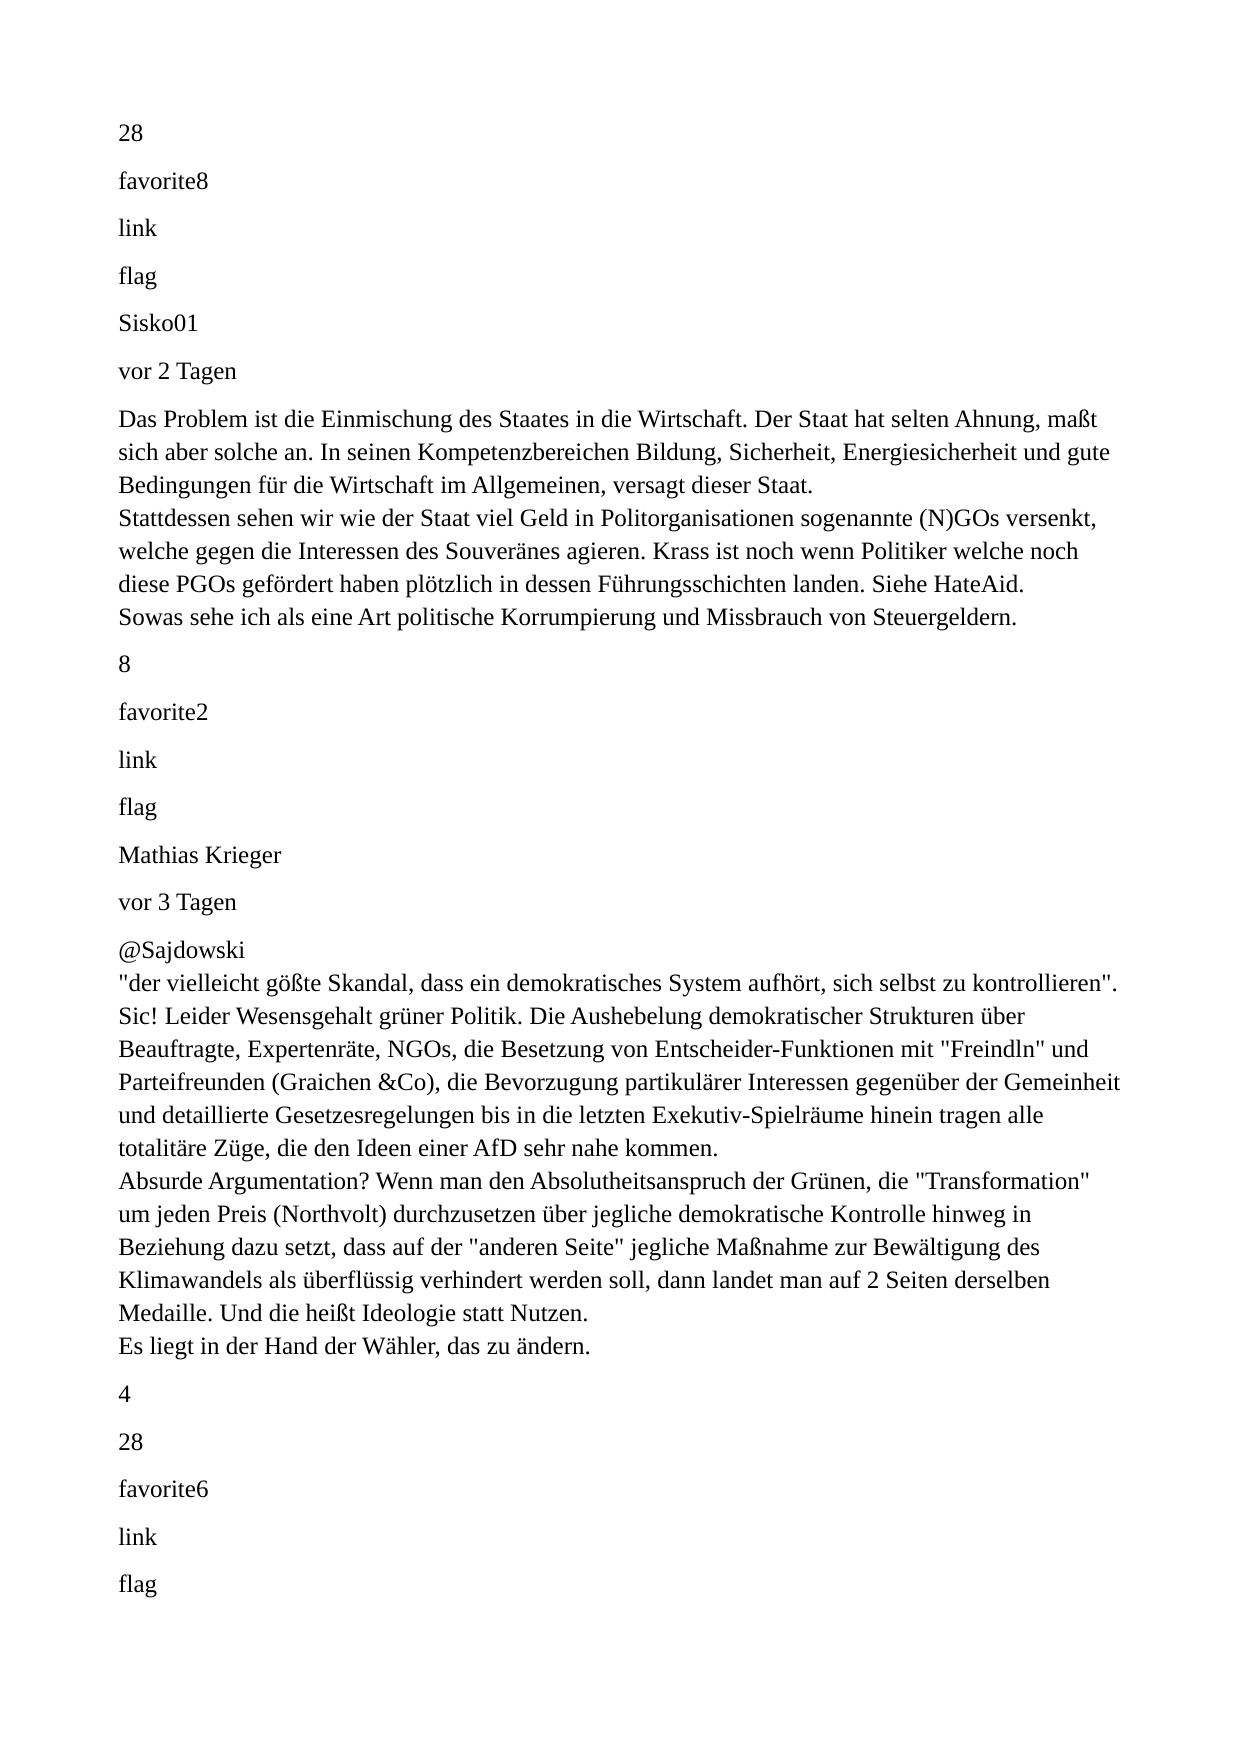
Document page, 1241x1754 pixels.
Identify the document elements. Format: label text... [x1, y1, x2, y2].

text 4 [118, 1379, 1122, 1408]
text Das Problem ist die Einmischung des Staates in die Wirtschaft. Der Staat hat selten Ahnung, maßt sich aber solche an. In seinen Kompetenzbereichen Bildung, Sicherheit, Energiesicherheit und gute Bedingungen für die Wirtschaft im Allgemeinen, versagt dieser Staat. Stattdessen sehen wir wie der Staat viel Geld in Politorganisationen sogenannte (N)GOs versenkt, welche gegen die Interessen des Souveränes agieren. Krass ist noch wenn Politiker welche noch diese PGOs gefördert haben plötzlich in dessen Führungsschichten landen. Siehe HateAid. Sowas sehe ich als eine Art politische Korrumpierung und Missbrauch von Steuergeldern. [118, 404, 1122, 631]
text @Sajdowski "der vielleicht gößte Skandal, dass ein demokratisches System aufhört, sich selbst zu kontrollieren". Sic! Leider Wesensgehalt grüner Politik. Die Aushebelung demokratischer Strukturen über Beauftragte, Expertenräte, NGOs, die Besetzung von Entscheider-Funktionen mit "Freindln" und Parteifreunden (Graichen &Co), die Bevorzugung partikulärer Interessen gegenüber der Gemeinheit und detaillierte Gesetzesregelungen bis in die letzten Exekutiv-Spielräume hinein tragen alle totalitäre Züge, die den Ideen einer AfD sehr nahe kommen. Absurde Argumentation? Wenn man den Absolutheitsanspruch der Grünen, die "Transformation" um jeden Preis (Northvolt) durchzusetzen über jegliche demokratische Kontrolle hinweg in Beziehung dazu setzt, dass auf der "anderen Seite" jegliche Maßnahme zur Bewältigung des Klimawandels als überflüssig verhindert werden soll, dann landet man auf 2 Seiten derselben Medaille. Und die heißt Ideologie statt Nutzen. Es liegt in der Hand der Wähler, das zu ändern. [118, 935, 1122, 1360]
text link [118, 1522, 1122, 1551]
text flag [118, 792, 1122, 821]
text 28 [118, 1427, 1122, 1455]
text vor 2 Tagen [118, 356, 1122, 385]
text link [118, 745, 1122, 773]
text 28 [118, 118, 1122, 147]
text flag [118, 1569, 1122, 1598]
text flag [118, 261, 1122, 290]
text Sisko01 [118, 308, 1122, 337]
text favorite8 [118, 166, 1122, 194]
text Mathias Krieger [118, 840, 1122, 869]
text link [118, 213, 1122, 242]
text vor 3 Tagen [118, 887, 1122, 916]
text favorite2 [118, 697, 1122, 726]
text 8 [118, 649, 1122, 678]
text favorite6 [118, 1474, 1122, 1503]
